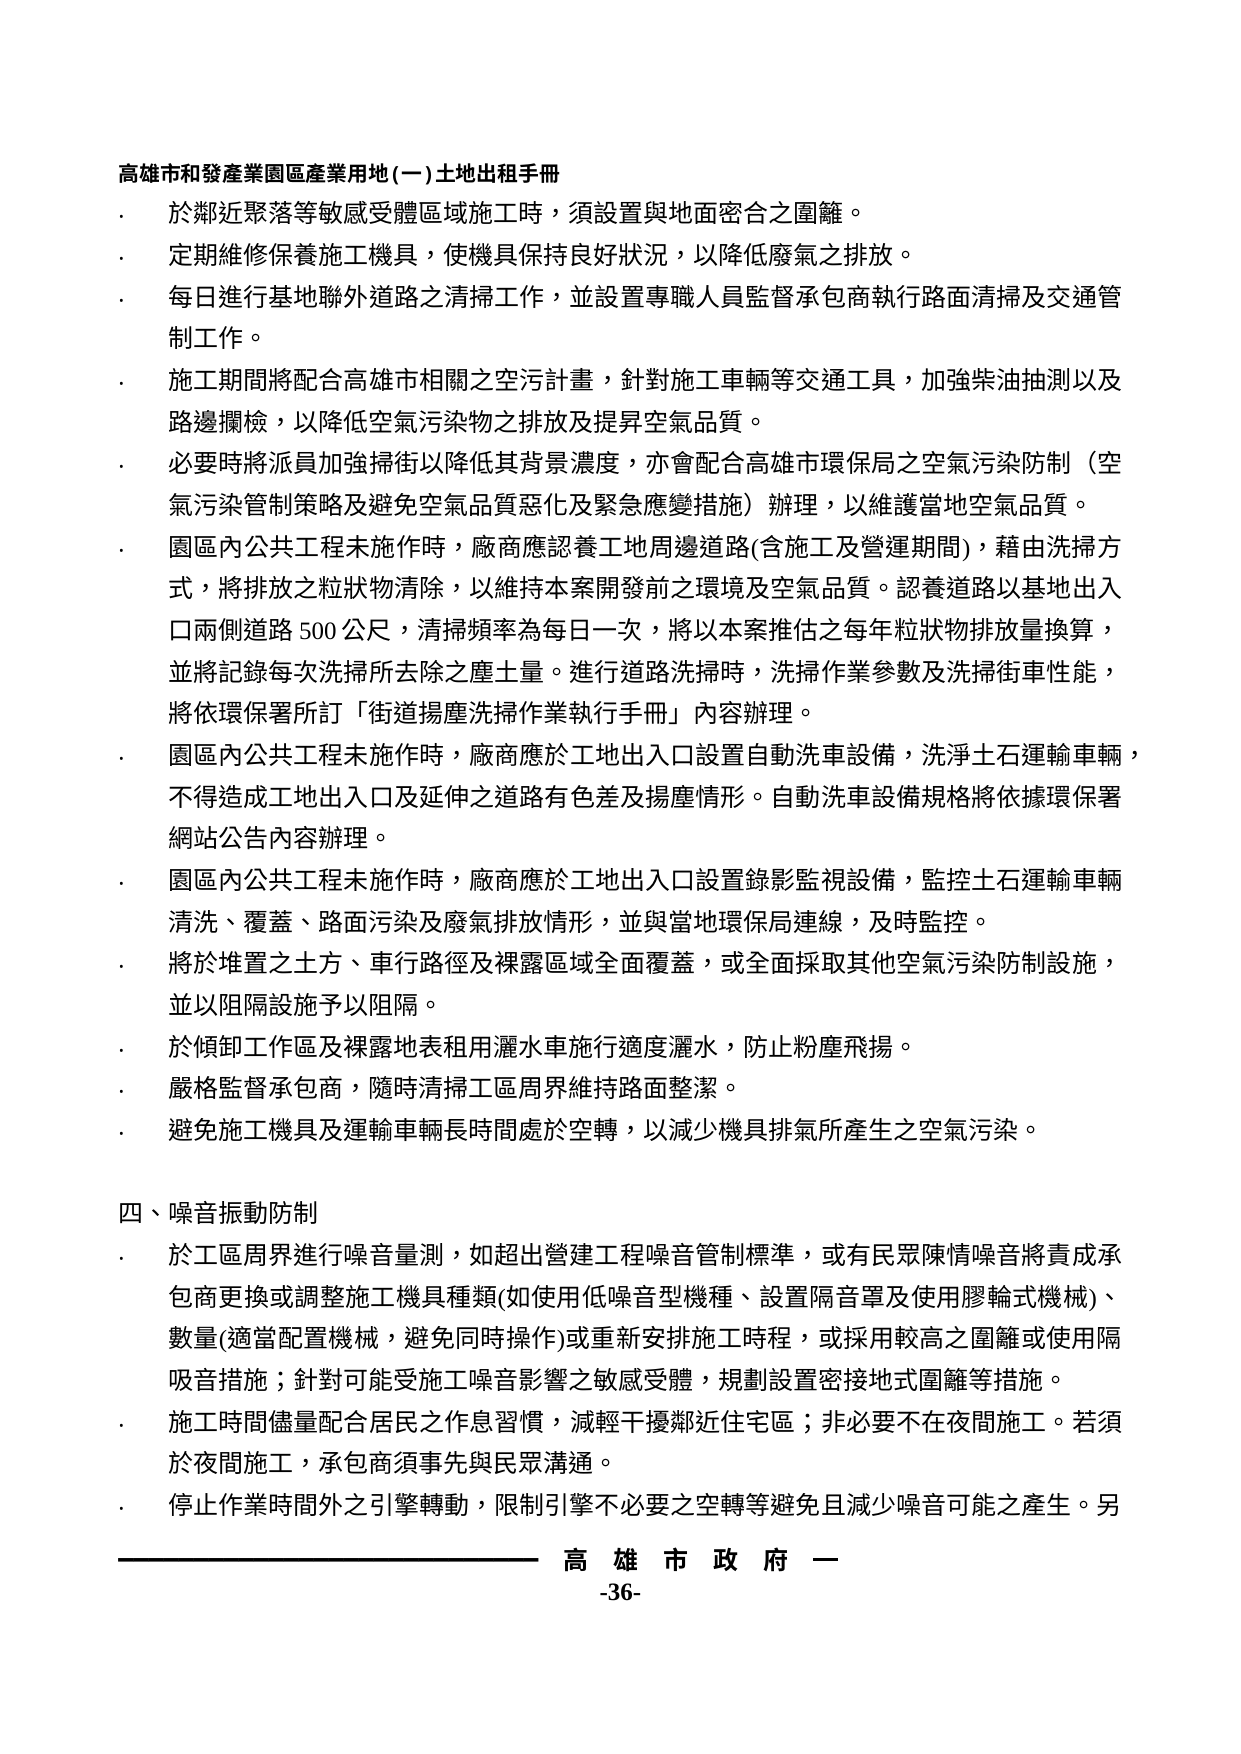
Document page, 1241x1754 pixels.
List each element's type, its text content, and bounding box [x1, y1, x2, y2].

list 園區內公共工程未施作時，廠商應認養工地周邊道路(含施工及營運期間)，藉由洗掃方式，將排放之粒狀物清除，以維持本案開發前之環境及空氣品質。認養道路以基地出入口兩側道路500公尺，清掃頻率為每日一次，將以本案推估之每年粒狀物排放量換算，並將記錄每次洗掃所去除之塵土量。進行道路洗掃時，洗掃作業參數及洗掃街車性能，將依環保署所訂「街道揚塵洗掃作業執行手冊」內容辦理。 [118, 523, 1122, 731]
list 施工期間將配合高雄市相關之空污計畫，針對施工車輛等交通工具，加強柴油抽測以及路邊攔檢，以降低空氣污染物之排放及提昇空氣品質。 [118, 356, 1122, 439]
list 避免施工機具及運輸車輛長時間處於空轉，以減少機具排氣所產生之空氣污染。 [118, 1106, 1122, 1148]
text 四、噪音振動防制 [118, 1189, 1122, 1231]
list 定期維修保養施工機具，使機具保持良好狀況，以降低廢氣之排放。 [118, 231, 1122, 273]
list 每日進行基地聯外道路之清掃工作，並設置專職人員監督承包商執行路面清掃及交通管制工作。 [118, 273, 1122, 356]
list 嚴格監督承包商，隨時清掃工區周界維持路面整潔。 [118, 1064, 1122, 1106]
list 於工區周界進行噪音量測，如超出營建工程噪音管制標準，或有民眾陳情噪音將責成承包商更換或調整施工機具種類(如使用低噪音型機種、設置隔音罩及使用膠輪式機械)、數量(適當配置機械，避免同時操作)或重新安排施工時程，或採用較高之圍籬或使用隔吸音措施；針對可能受施工噪音影響之敏感受體，規劃設置密接地式圍籬等措施。 [118, 1231, 1122, 1398]
list 於傾卸工作區及裸露地表租用灑水車施行適度灑水，防止粉塵飛揚。 [118, 1023, 1122, 1064]
list 園區內公共工程未施作時，廠商應於工地出入口設置錄影監視設備，監控土石運輸車輛清洗、覆蓋、路面污染及廢氣排放情形，並與當地環保局連線，及時監控。 [118, 856, 1122, 939]
list 於鄰近聚落等敏感受體區域施工時，須設置與地面密合之圍籬。 [118, 189, 1122, 231]
list 必要時將派員加強掃街以降低其背景濃度，亦會配合高雄市環保局之空氣污染防制（空氣污染管制策略及避免空氣品質惡化及緊急應變措施）辦理，以維護當地空氣品質。 [118, 439, 1122, 523]
list 將於堆置之土方、車行路徑及裸露區域全面覆蓋，或全面採取其他空氣污染防制設施，並以阻隔設施予以阻隔。 [118, 939, 1122, 1023]
list 施工時間儘量配合居民之作息習慣，減輕干擾鄰近住宅區；非必要不在夜間施工。若須於夜間施工，承包商須事先與民眾溝通。 [118, 1398, 1122, 1481]
list 園區內公共工程未施作時，廠商應於工地出入口設置自動洗車設備，洗淨土石運輸車輛，不得造成工地出入口及延伸之道路有色差及揚塵情形。自動洗車設備規格將依據環保署網站公告內容辦理。 [118, 731, 1122, 856]
list 停止作業時間外之引擎轉動，限制引擎不必要之空轉等避免且減少噪音可能之產生。另 [118, 1481, 1122, 1523]
